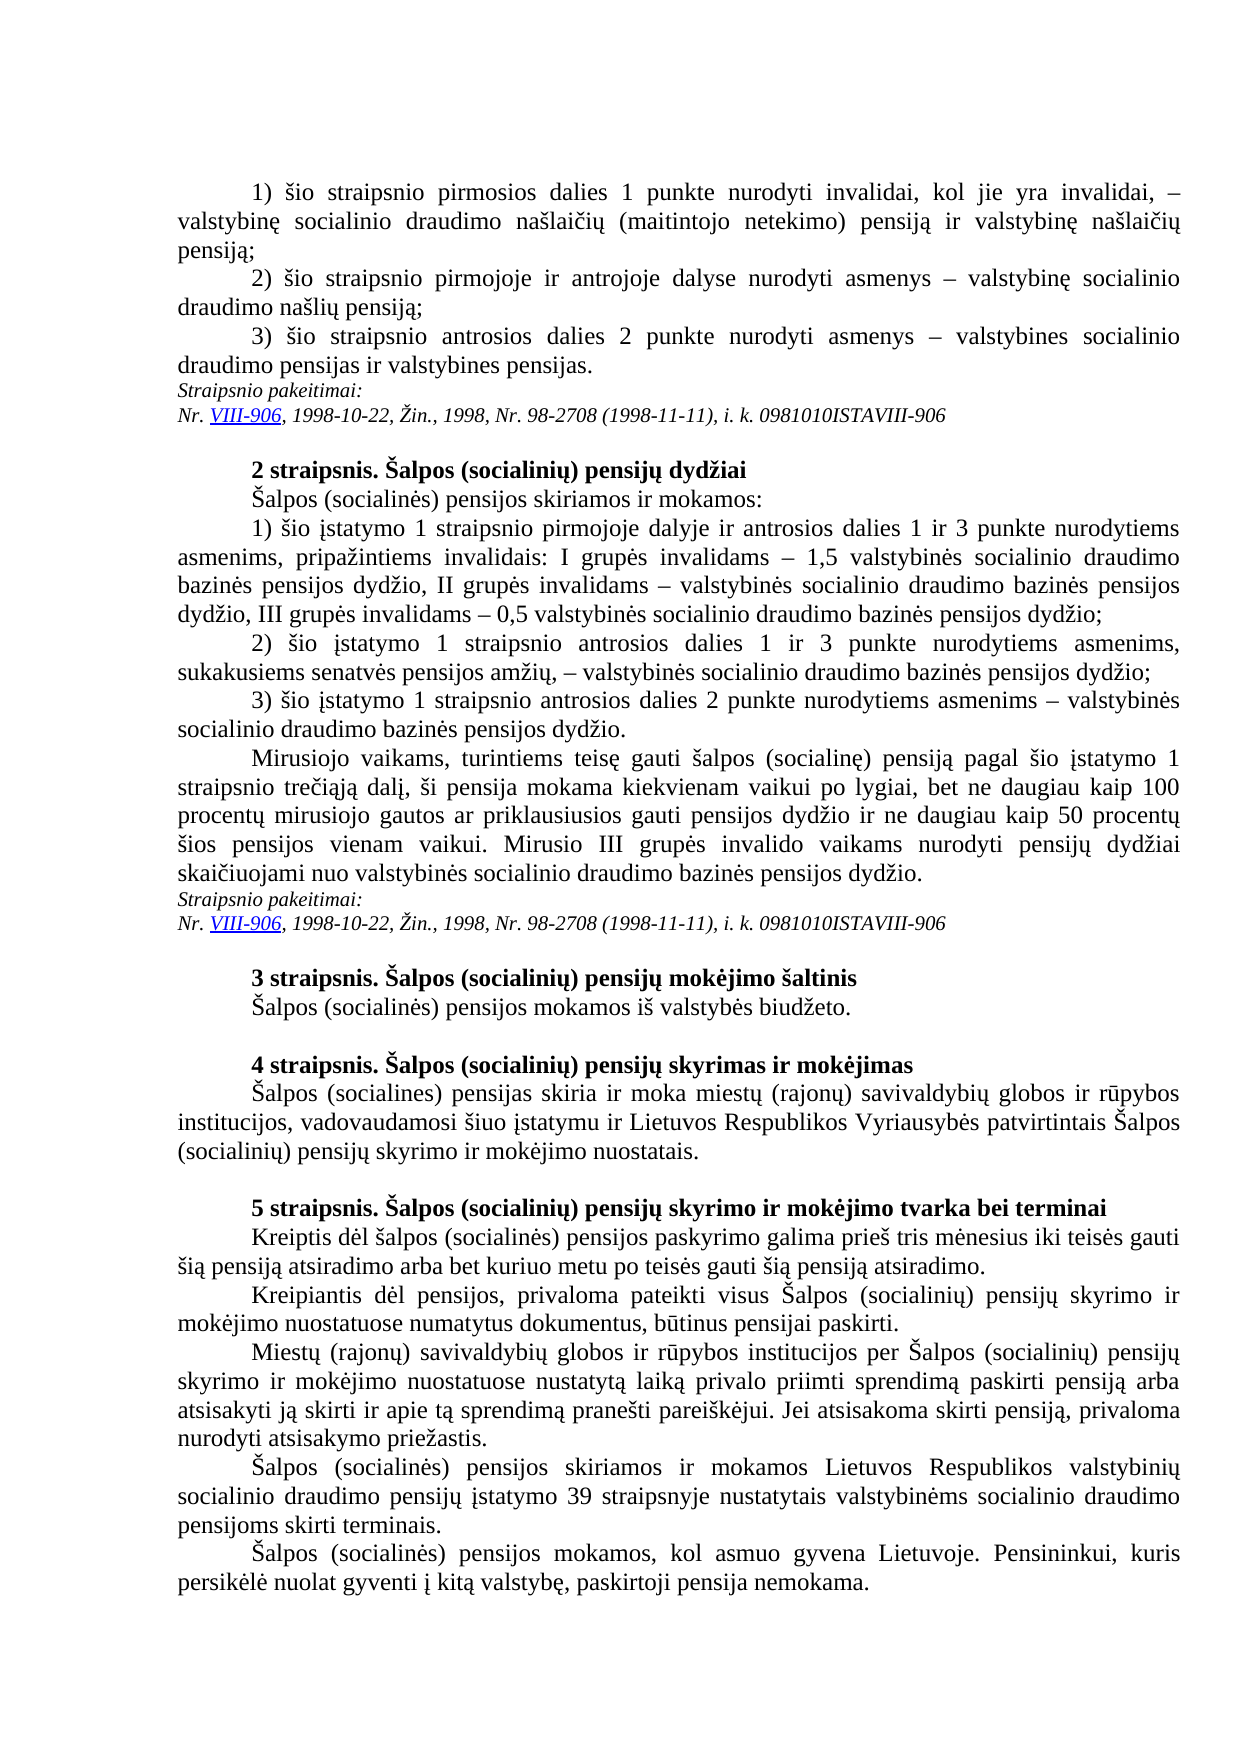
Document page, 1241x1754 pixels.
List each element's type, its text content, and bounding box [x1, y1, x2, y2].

text 1) šio įstatymo 1 straipsnio pirmojoje dalyje ir antrosios dalies 1 ir 3 punkte nurodytiems asmenims, pripažintiems invalidais: I grupės invalidams – 1,5 valstybinės socialinio draudimo bazinės pensijos dydžio, II grupės invalidams – valstybinės socialinio draudimo bazinės pensijos dydžio, III grupės invalidams – 0,5 valstybinės socialinio draudimo bazinės pensijos dydžio; [177, 513, 1181, 628]
text 4 straipsnis. Šalpos (socialinių) pensijų skyrimas ir mokėjimas [177, 1050, 1181, 1078]
text Šalpos (socialinės) pensijos skiriamos ir mokamos Lietuvos Respublikos valstybinių socialinio draudimo pensijų įstatymo 39 straipsnyje nustatytais valstybinėms socialinio draudimo pensijoms skirti terminais. [177, 1452, 1181, 1538]
text 3) šio įstatymo 1 straipsnio antrosios dalies 2 punkte nurodytiems asmenims – valstybinės socialinio draudimo bazinės pensijos dydžio. [177, 685, 1181, 743]
text 2) šio straipsnio pirmojoje ir antrojoje dalyse nurodyti asmenys – valstybinę socialinio draudimo našlių pensiją; [177, 263, 1181, 321]
text Miestų (rajonų) savivaldybių globos ir rūpybos institucijos per Šalpos (socialinių) pensijų skyrimo ir mokėjimo nuostatuose nustatytą laiką privalo priimti sprendimą paskirti pensiją arba atsisakyti ją skirti ir apie tą sprendimą pranešti pareiškėjui. Jei atsisakoma skirti pensiją, privaloma nurodyti atsisakymo priežastis. [177, 1337, 1181, 1452]
text Šalpos (socialines) pensijas skiria ir moka miestų (rajonų) savivaldybių globos ir rūpybos institucijos, vadovaudamosi šiuo įstatymu ir Lietuvos Respublikos Vyriausybės patvirtintais Šalpos (socialinių) pensijų skyrimo ir mokėjimo nuostatais. [177, 1078, 1181, 1165]
text 5 straipsnis. Šalpos (socialinių) pensijų skyrimo ir mokėjimo tvarka bei terminai [177, 1193, 1181, 1222]
text Kreiptis dėl šalpos (socialinės) pensijos paskyrimo galima prieš tris mėnesius iki teisės gauti šią pensiją atsiradimo arba bet kuriuo metu po teisės gauti šią pensiją atsiradimo. [177, 1222, 1181, 1280]
text Nr. VIII-906, 1998-10-22, Žin., 1998, Nr. 98-2708 (1998-11-11), i. k. 0981010ISTAVIII-906 [177, 911, 1181, 935]
text Straipsnio pakeitimai: [177, 887, 1181, 911]
text 3) šio straipsnio antrosios dalies 2 punkte nurodyti asmenys – valstybines socialinio draudimo pensijas ir valstybines pensijas. [177, 321, 1181, 378]
text Šalpos (socialinės) pensijos mokamos iš valstybės biudžeto. [177, 992, 1181, 1021]
text 1) šio straipsnio pirmosios dalies 1 punkte nurodyti invalidai, kol jie yra invalidai, – valstybinę socialinio draudimo našlaičių (maitintojo netekimo) pensiją ir valstybinę našlaičių pensiją; [177, 177, 1181, 263]
text Straipsnio pakeitimai: [177, 378, 1181, 402]
text Mirusiojo vaikams, turintiems teisę gauti šalpos (socialinę) pensiją pagal šio įstatymo 1 straipsnio trečiąją dalį, ši pensija mokama kiekvienam vaikui po lygiai, bet ne daugiau kaip 100 procentų mirusiojo gautos ar priklausiusios gauti pensijos dydžio ir ne daugiau kaip 50 procentų šios pensijos vienam vaikui. Mirusio III grupės invalido vaikams nurodyti pensijų dydžiai skaičiuojami nuo valstybinės socialinio draudimo bazinės pensijos dydžio. [177, 743, 1181, 887]
text Šalpos (socialinės) pensijos mokamos, kol asmuo gyvena Lietuvoje. Pensininkui, kuris persikėlė nuolat gyventi į kitą valstybę, paskirtoji pensija nemokama. [177, 1538, 1181, 1596]
text 3 straipsnis. Šalpos (socialinių) pensijų mokėjimo šaltinis [177, 963, 1181, 992]
text 2 straipsnis. Šalpos (socialinių) pensijų dydžiai [177, 455, 1181, 484]
text Nr. VIII-906, 1998-10-22, Žin., 1998, Nr. 98-2708 (1998-11-11), i. k. 0981010ISTAVIII-906 [177, 402, 1181, 427]
text Kreipiantis dėl pensijos, privaloma pateikti visus Šalpos (socialinių) pensijų skyrimo ir mokėjimo nuostatuose numatytus dokumentus, būtinus pensijai paskirti. [177, 1280, 1181, 1337]
text Šalpos (socialinės) pensijos skiriamos ir mokamos: [177, 484, 1181, 513]
text 2) šio įstatymo 1 straipsnio antrosios dalies 1 ir 3 punkte nurodytiems asmenims, sukakusiems senatvės pensijos amžių, – valstybinės socialinio draudimo bazinės pensijos dydžio; [177, 628, 1181, 685]
